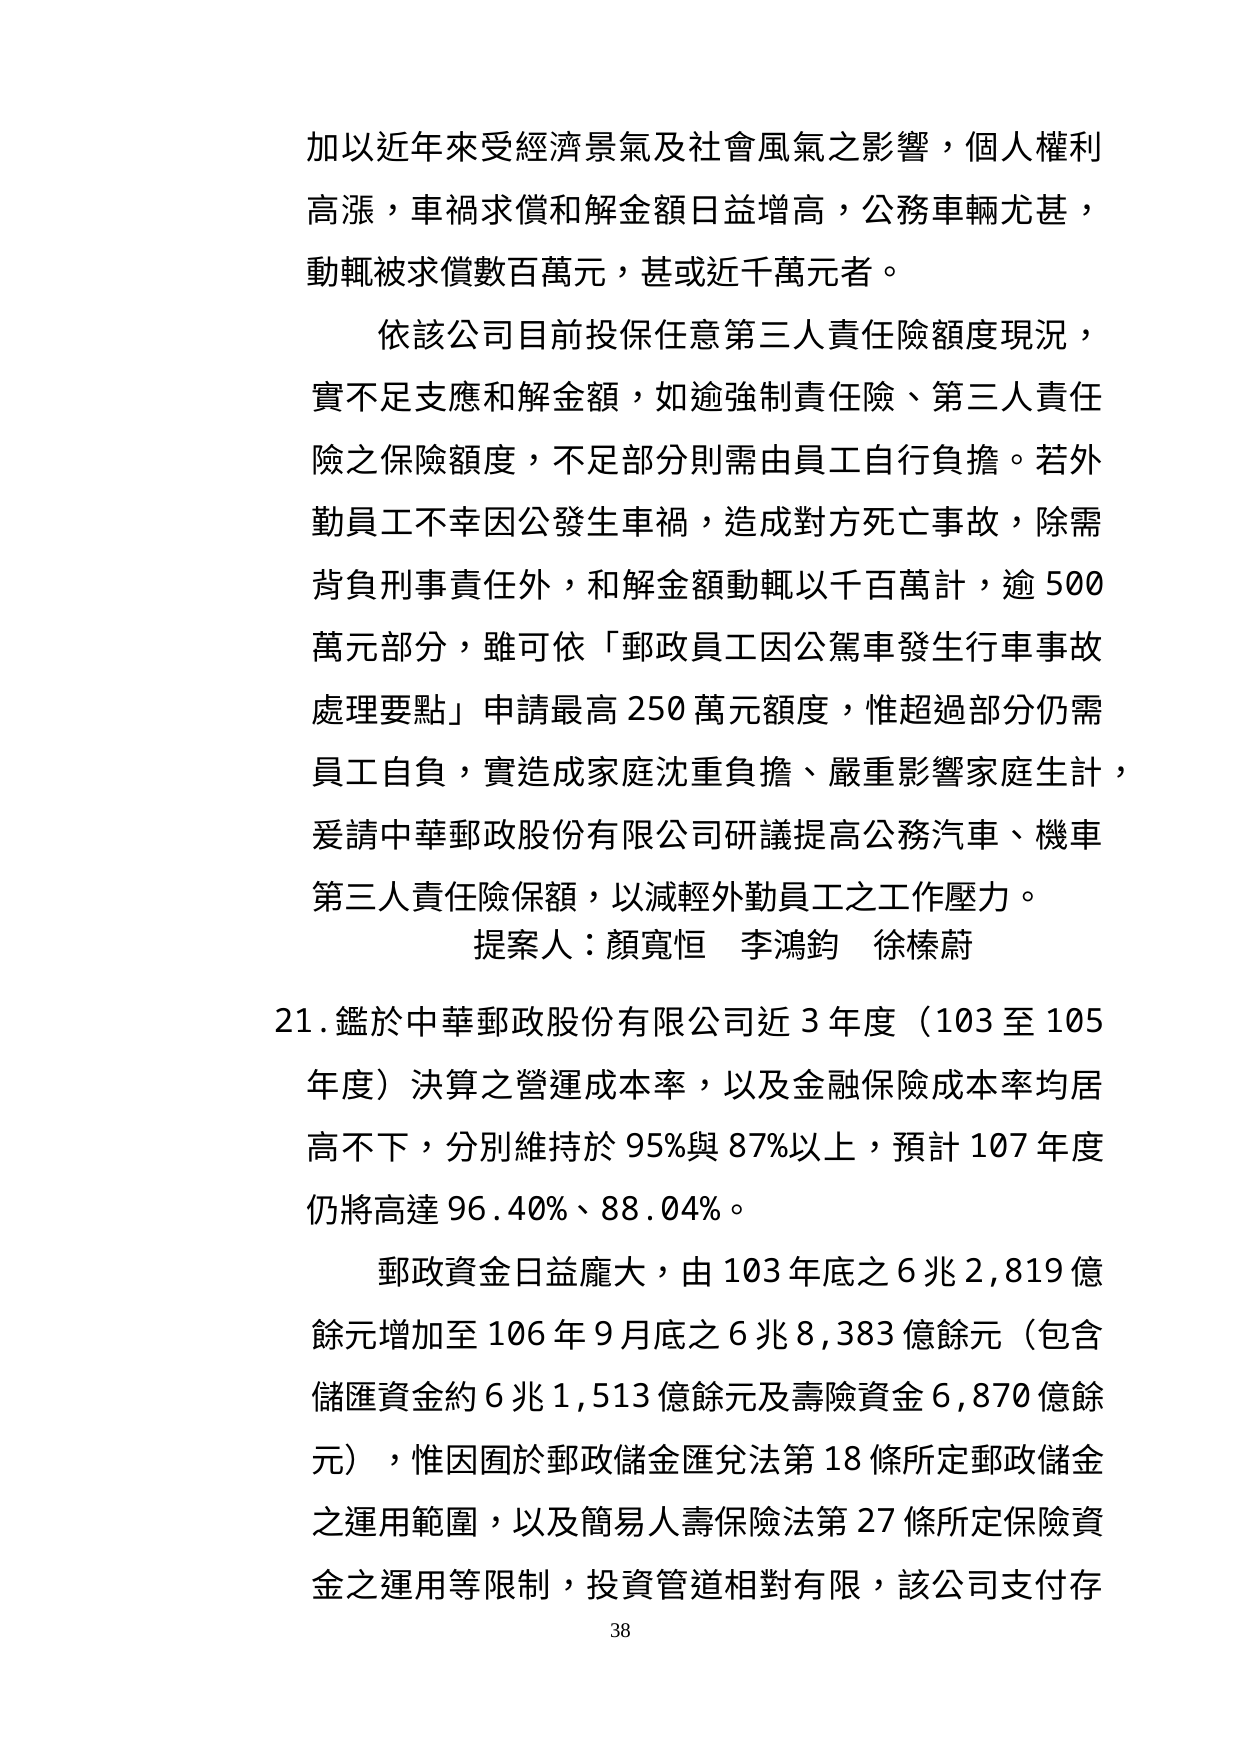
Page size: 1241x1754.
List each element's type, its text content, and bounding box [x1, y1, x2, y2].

text 郵政資金日益龐大，由103年底之6兆2,819億餘元增加至106年9月底之6兆8,383億餘元（包含儲匯資金約6兆1,513億餘元及壽險資金6,870億餘元），惟因囿於郵政儲金匯兌法第18條所定郵政儲金之運用範圍，以及簡易人壽保險法第27條所定保險資金之運用等限制，投資管道相對有限，該公司支付存 [311, 1228, 1104, 1603]
text 20.鑑於中華郵政股份有限公司外勤員工為於郵遞時效內，達成工作任務，須駕駛各式車輛穿梭大街小巷或臨停路邊。一旦發生車禍，皆將造成人身或財產之損害。加以近年來受經濟景氣及社會風氣之影響，個人權利高漲，車禍求償和解金額日益增高，公務車輛尤甚，動輒被求償數百萬元，甚或近千萬元者。 [273, 103, 1104, 291]
text 提案人：顏寬恒 李鴻鈞 徐榛蔚 [473, 916, 1117, 968]
text 21.鑑於中華郵政股份有限公司近3年度（103至105年度）決算之營運成本率，以及金融保險成本率均居高不下，分別維持於95%與87%以上，預計107年度仍將高達96.40%、88.04%。 [273, 978, 1104, 1228]
text 依該公司目前投保任意第三人責任險額度現況，實不足支應和解金額，如逾強制責任險、第三人責任險之保險額度，不足部分則需由員工自行負擔。若外勤員工不幸因公發生車禍，造成對方死亡事故，除需背負刑事責任外，和解金額動輒以千百萬計，逾500萬元部分，雖可依「郵政員工因公駕車發生行車事故處理要點」申請最高250萬元額度，惟超過部分仍需員工自負，實造成家庭沈重負擔、嚴重影響家庭生計，爰請中華郵政股份有限公司研議提高公務汽車、機車第三人責任險保額，以減輕外勤員工之工作壓力。 [311, 291, 1104, 916]
